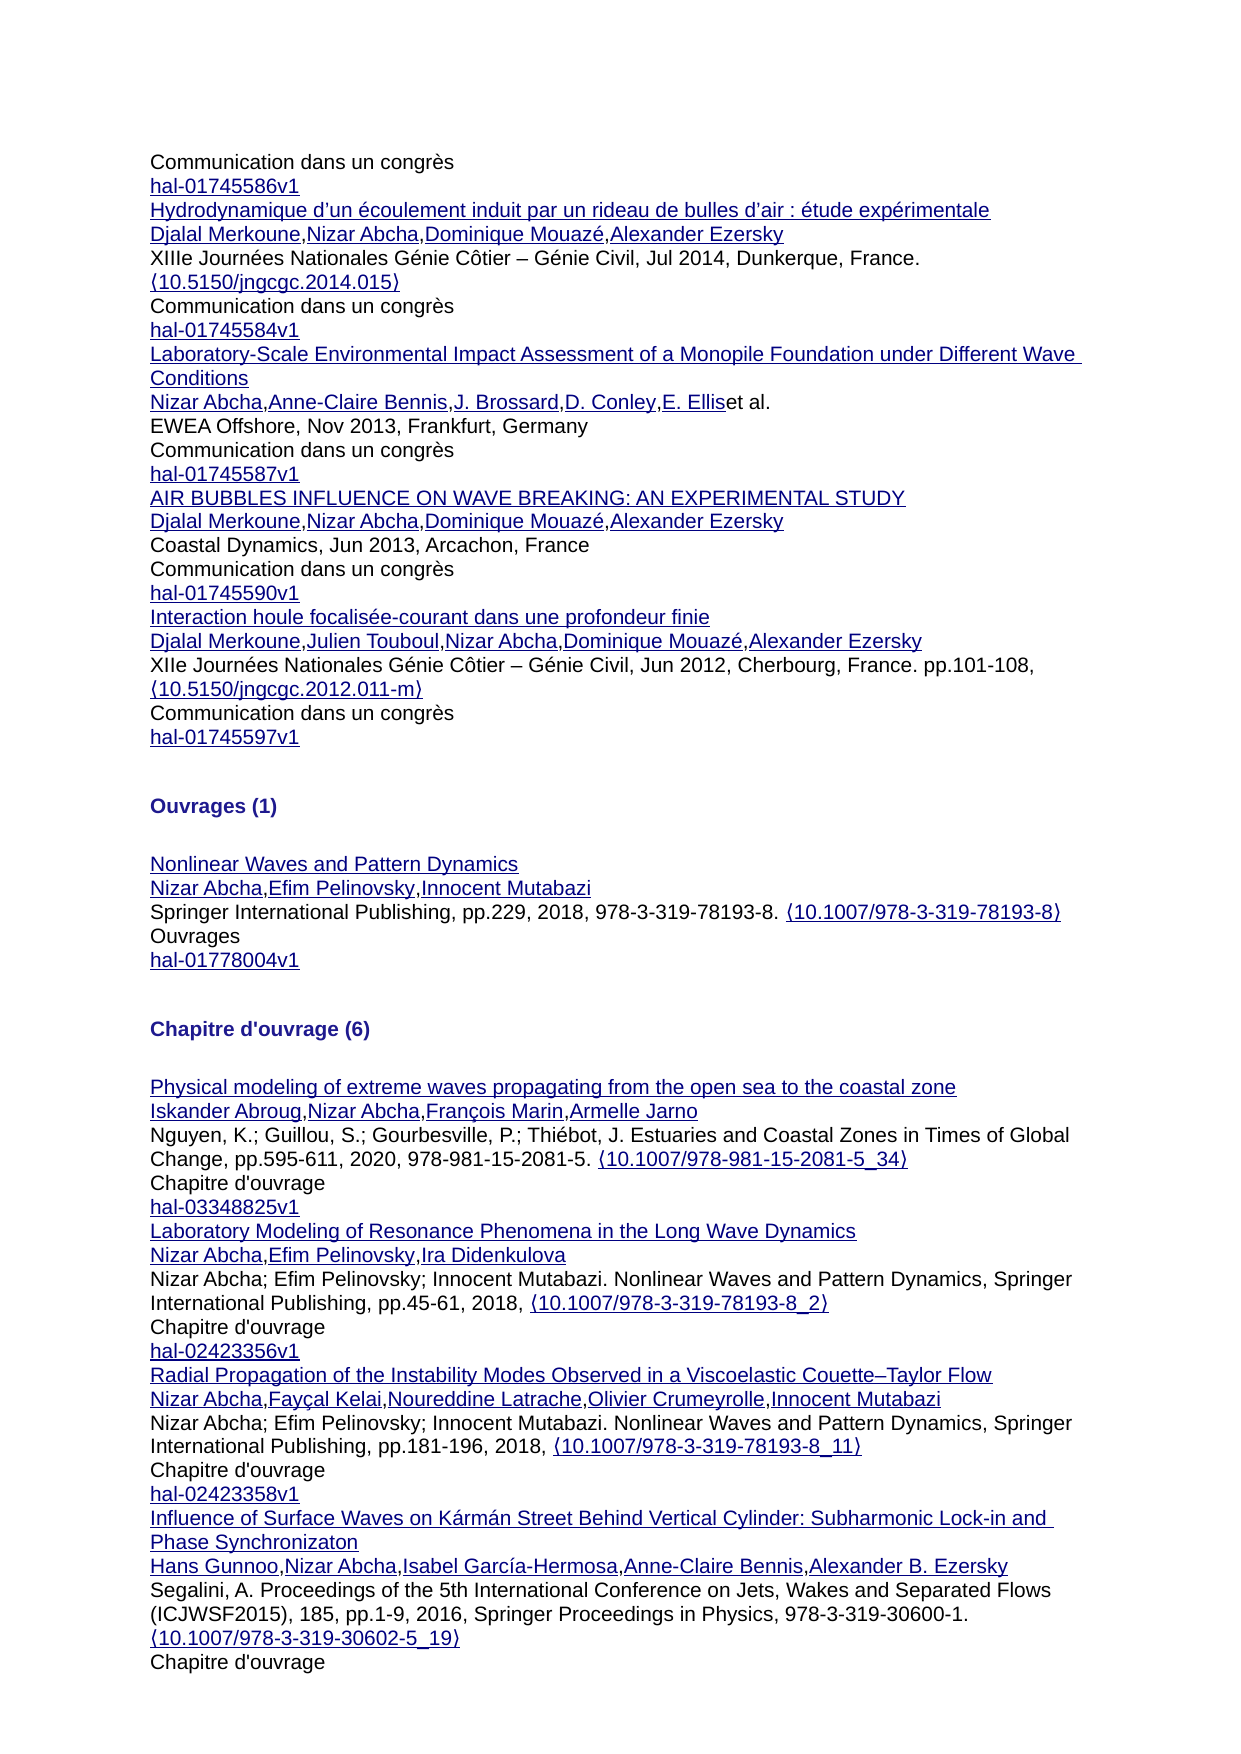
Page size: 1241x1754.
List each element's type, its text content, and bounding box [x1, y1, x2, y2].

subtitle Chapitre d'ouvrage (6) [150, 1017, 1090, 1041]
table_cell Radial Propagation of the Instability Modes Observed in a Viscoelastic Couette–Taylor Flow Nizar Abcha,Fayçal Kelai,Noureddine Latrache,Olivier Crumeyrolle,Innocent Mutabazi Nizar Abcha; Efim Pelinovsky; Innocent Mutabazi. Nonlinear Waves and Pattern Dynamics, Springer International Publishing, pp.181-196, 2018, ⟨10.1007/978-3-319-78193-8_11⟩ Chapitre d'ouvrage hal-02423358v1 [150, 1363, 1090, 1506]
table_cell Influence of Surface Waves on Kármán Street Behind Vertical Cylinder: Subharmonic Lock-in and Phase Synchronizaton Hans Gunnoo,Nizar Abcha,Isabel García-Hermosa,Anne-Claire Bennis,Alexander B. Ezersky Segalini, A. Proceedings of the 5th International Conference on Jets, Wakes and Separated Flows (ICJWSF2015), 185, pp.1-9, 2016, Springer Proceedings in Physics, 978-3-319-30600-1. ⟨10.1007/978-3-319-30602-5_19⟩ Chapitre d'ouvrage [150, 1506, 1090, 1674]
table_cell Laboratory-Scale Environmental Impact Assessment of a Monopile Foundation under Different Wave Conditions Nizar Abcha,Anne-Claire Bennis,J. Brossard,D. Conley,E. Elliset al. EWEA Offshore, Nov 2013, Frankfurt, Germany Communication dans un congrès hal-01745587v1 [150, 342, 1090, 485]
table_header Physical modeling of extreme waves propagating from the open sea to the coastal zone Iskander Abroug,Nizar Abcha,François Marin,Armelle Jarno Nguyen, K.; Guillou, S.; Gourbesville, P.; Thiébot, J. Estuaries and Coastal Zones in Times of Global Change, pp.595-611, 2020, 978-981-15-2081-5. ⟨10.1007/978-981-15-2081-5_34⟩ Chapitre d'ouvrage hal-03348825v1 [150, 1075, 1090, 1219]
table_header Nonlinear Waves and Pattern Dynamics Nizar Abcha,Efim Pelinovsky,Innocent Mutabazi Springer International Publishing, pp.229, 2018, 978-3-319-78193-8. ⟨10.1007/978-3-319-78193-8⟩ Ouvrages hal-01778004v1 [150, 852, 1090, 972]
table_cell Hydrodynamique d’un écoulement induit par un rideau de bulles d’air : étude expérimentale Djalal Merkoune,Nizar Abcha,Dominique Mouazé,Alexander Ezersky XIIIe Journées Nationales Génie Côtier – Génie Civil, Jul 2014, Dunkerque, France. ⟨10.5150/jngcgc.2014.015⟩ Communication dans un congrès hal-01745584v1 [150, 198, 1090, 342]
table_cell AIR BUBBLES INFLUENCE ON WAVE BREAKING: AN EXPERIMENTAL STUDY Djalal Merkoune,Nizar Abcha,Dominique Mouazé,Alexander Ezersky Coastal Dynamics, Jun 2013, Arcachon, France Communication dans un congrès hal-01745590v1 [150, 485, 1090, 605]
subtitle Ouvrages (1) [150, 794, 1090, 818]
table_cell Interaction houle focalisée-courant dans une profondeur finie Djalal Merkoune,Julien Touboul,Nizar Abcha,Dominique Mouazé,Alexander Ezersky XIIe Journées Nationales Génie Côtier – Génie Civil, Jun 2012, Cherbourg, France. pp.101-108, ⟨10.5150/jngcgc.2012.011-m⟩ Communication dans un congrès hal-01745597v1 [150, 605, 1090, 749]
table_cell Communication dans un congrès hal-01745586v1 [150, 150, 1090, 198]
table_cell Laboratory Modeling of Resonance Phenomena in the Long Wave Dynamics Nizar Abcha,Efim Pelinovsky,Ira Didenkulova Nizar Abcha; Efim Pelinovsky; Innocent Mutabazi. Nonlinear Waves and Pattern Dynamics, Springer International Publishing, pp.45-61, 2018, ⟨10.1007/978-3-319-78193-8_2⟩ Chapitre d'ouvrage hal-02423356v1 [150, 1219, 1090, 1362]
